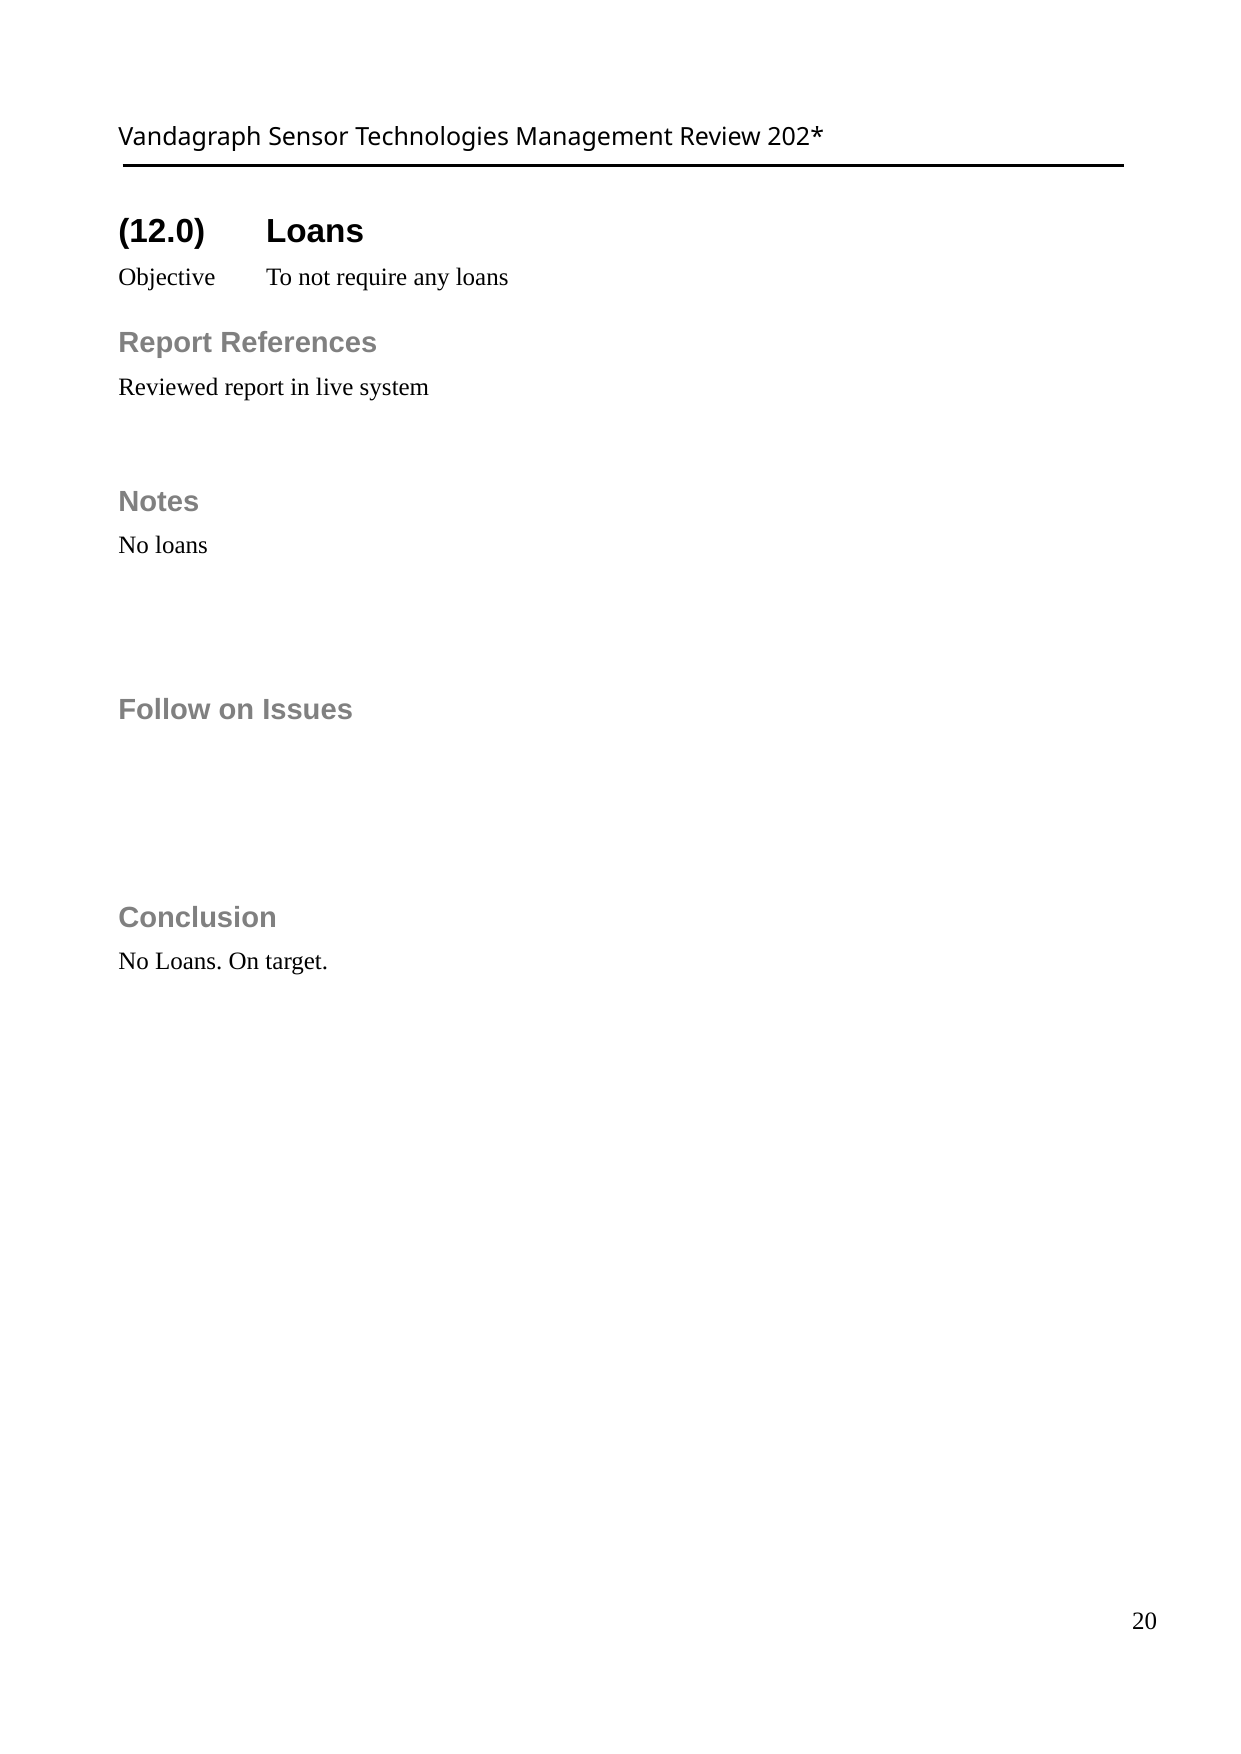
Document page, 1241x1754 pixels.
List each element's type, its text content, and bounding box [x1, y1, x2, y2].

text No Loans. On target. [118, 946, 1122, 975]
subtitle (12.0) Loans [118, 211, 1122, 249]
subtitle Conclusion [118, 900, 1122, 933]
text Objective To not require any loans [118, 262, 1122, 291]
subtitle Follow on Issues [118, 692, 1122, 726]
text No loans [118, 530, 1122, 559]
subtitle Report References [118, 326, 1122, 359]
text Reviewed report in live system [118, 372, 1122, 400]
subtitle Notes [118, 484, 1122, 518]
